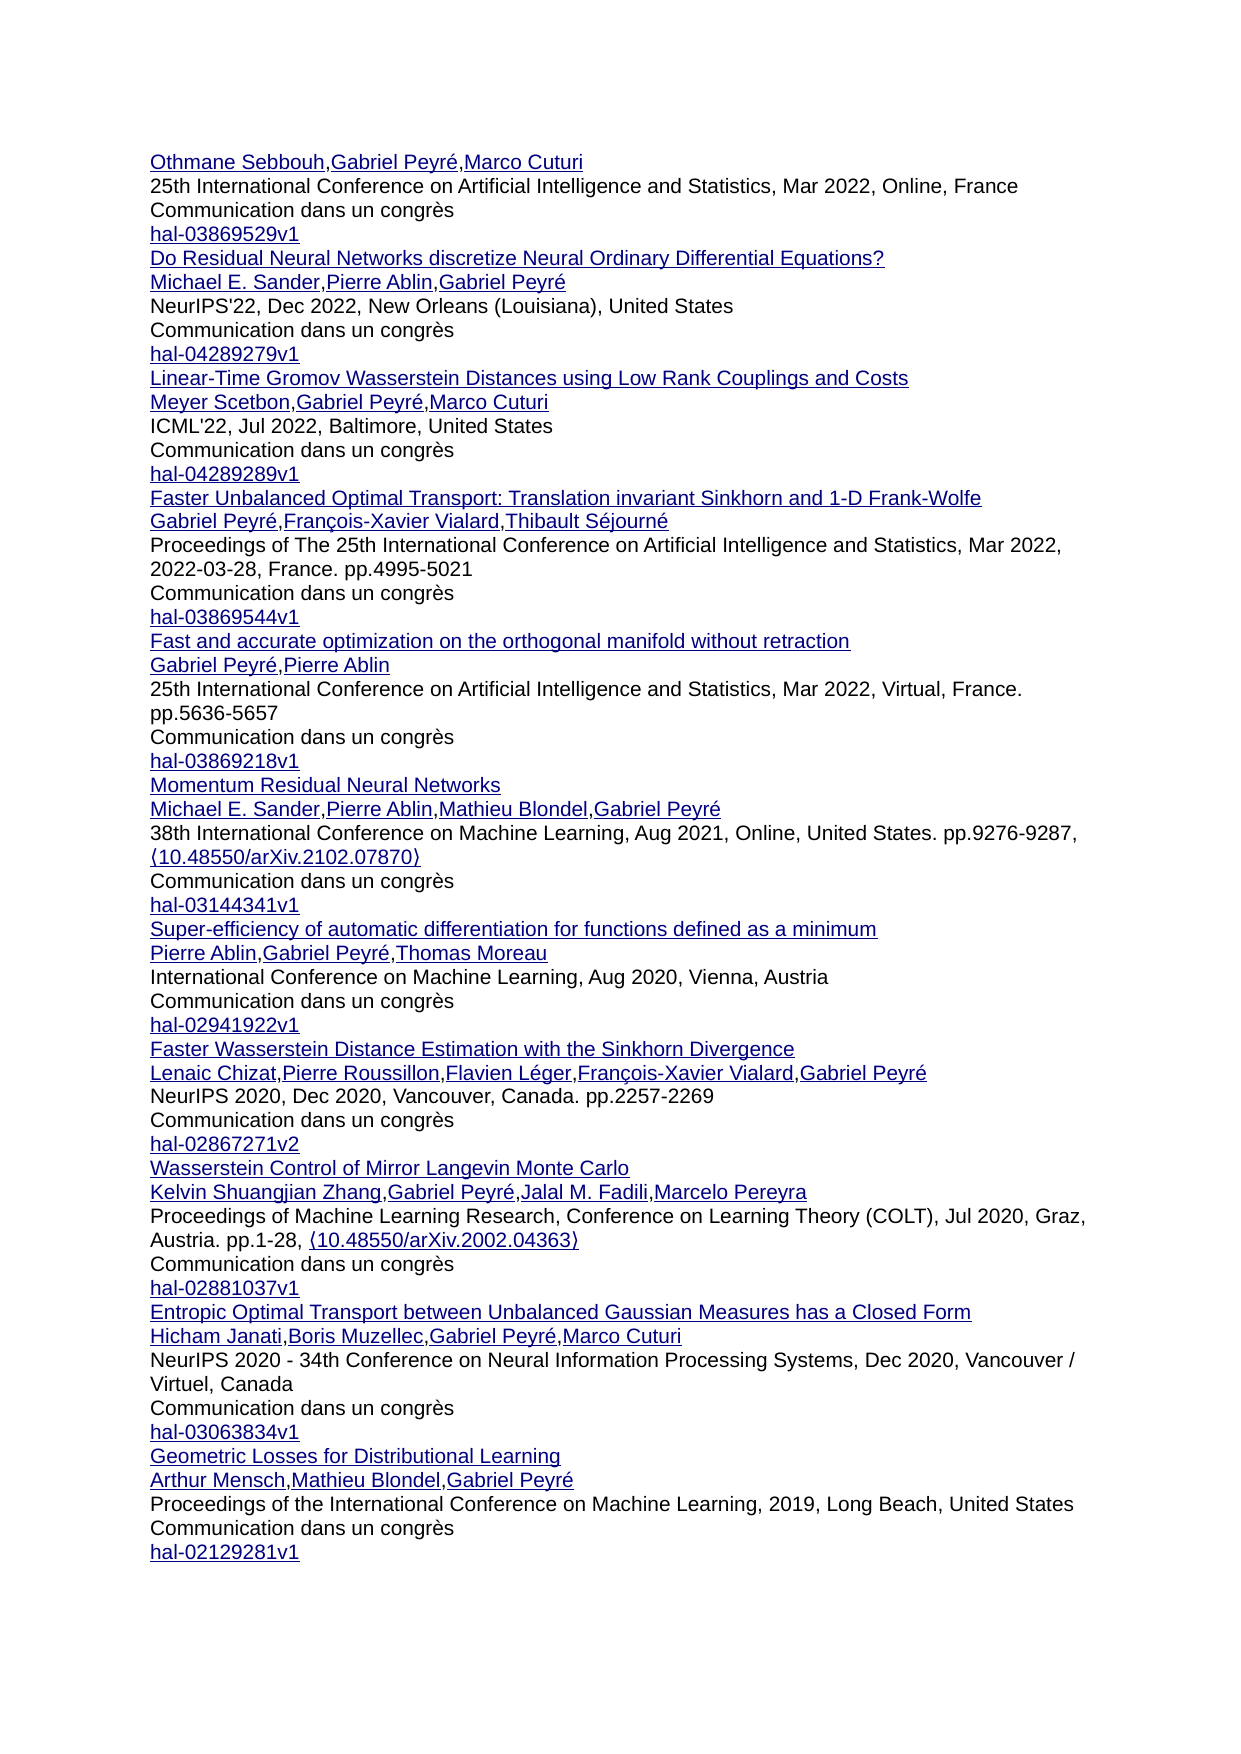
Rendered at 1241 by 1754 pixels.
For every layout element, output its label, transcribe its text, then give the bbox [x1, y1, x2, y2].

table_cell Linear-Time Gromov Wasserstein Distances using Low Rank Couplings and Costs Meyer Scetbon,Gabriel Peyré,Marco Cuturi ICML'22, Jul 2022, Baltimore, United States Communication dans un congrès hal-04289289v1 [150, 366, 1090, 485]
table_cell Faster Unbalanced Optimal Transport: Translation invariant Sinkhorn and 1-D Frank-Wolfe Gabriel Peyré,François-Xavier Vialard,Thibault Séjourné Proceedings of The 25th International Conference on Artificial Intelligence and Statistics, Mar 2022, 2022-03-28, France. pp.4995-5021 Communication dans un congrès hal-03869544v1 [150, 485, 1090, 629]
table_cell Fast and accurate optimization on the orthogonal manifold without retraction Gabriel Peyré,Pierre Ablin 25th International Conference on Artificial Intelligence and Statistics, Mar 2022, Virtual, France. pp.5636-5657 Communication dans un congrès hal-03869218v1 [150, 629, 1090, 773]
table_cell Momentum Residual Neural Networks Michael E. Sander,Pierre Ablin,Mathieu Blondel,Gabriel Peyré 38th International Conference on Machine Learning, Aug 2021, Online, United States. pp.9276-9287, ⟨10.48550/arXiv.2102.07870⟩ Communication dans un congrès hal-03144341v1 [150, 773, 1090, 917]
table_cell Super-efficiency of automatic differentiation for functions defined as a minimum Pierre Ablin,Gabriel Peyré,Thomas Moreau International Conference on Machine Learning, Aug 2020, Vienna, Austria Communication dans un congrès hal-02941922v1 [150, 917, 1090, 1036]
table_cell Entropic Optimal Transport between Unbalanced Gaussian Measures has a Closed Form Hicham Janati,Boris Muzellec,Gabriel Peyré,Marco Cuturi NeurIPS 2020 - 34th Conference on Neural Information Processing Systems, Dec 2020, Vancouver / Virtuel, Canada Communication dans un congrès hal-03063834v1 [150, 1300, 1090, 1444]
table_cell Othmane Sebbouh,Gabriel Peyré,Marco Cuturi 25th International Conference on Artificial Intelligence and Statistics, Mar 2022, Online, France Communication dans un congrès hal-03869529v1 [150, 150, 1090, 246]
table_cell Faster Wasserstein Distance Estimation with the Sinkhorn Divergence Lenaic Chizat,Pierre Roussillon,Flavien Léger,François-Xavier Vialard,Gabriel Peyré NeurIPS 2020, Dec 2020, Vancouver, Canada. pp.2257-2269 Communication dans un congrès hal-02867271v2 [150, 1036, 1090, 1156]
table_cell Do Residual Neural Networks discretize Neural Ordinary Differential Equations? Michael E. Sander,Pierre Ablin,Gabriel Peyré NeurIPS'22, Dec 2022, New Orleans (Louisiana), United States Communication dans un congrès hal-04289279v1 [150, 246, 1090, 366]
table_cell Geometric Losses for Distributional Learning Arthur Mensch,Mathieu Blondel,Gabriel Peyré Proceedings of the International Conference on Machine Learning, 2019, Long Beach, United States Communication dans un congrès hal-02129281v1 [150, 1444, 1090, 1563]
table_cell Wasserstein Control of Mirror Langevin Monte Carlo Kelvin Shuangjian Zhang,Gabriel Peyré,Jalal M. Fadili,Marcelo Pereyra Proceedings of Machine Learning Research, Conference on Learning Theory (COLT), Jul 2020, Graz, Austria. pp.1-28, ⟨10.48550/arXiv.2002.04363⟩ Communication dans un congrès hal-02881037v1 [150, 1156, 1090, 1300]
